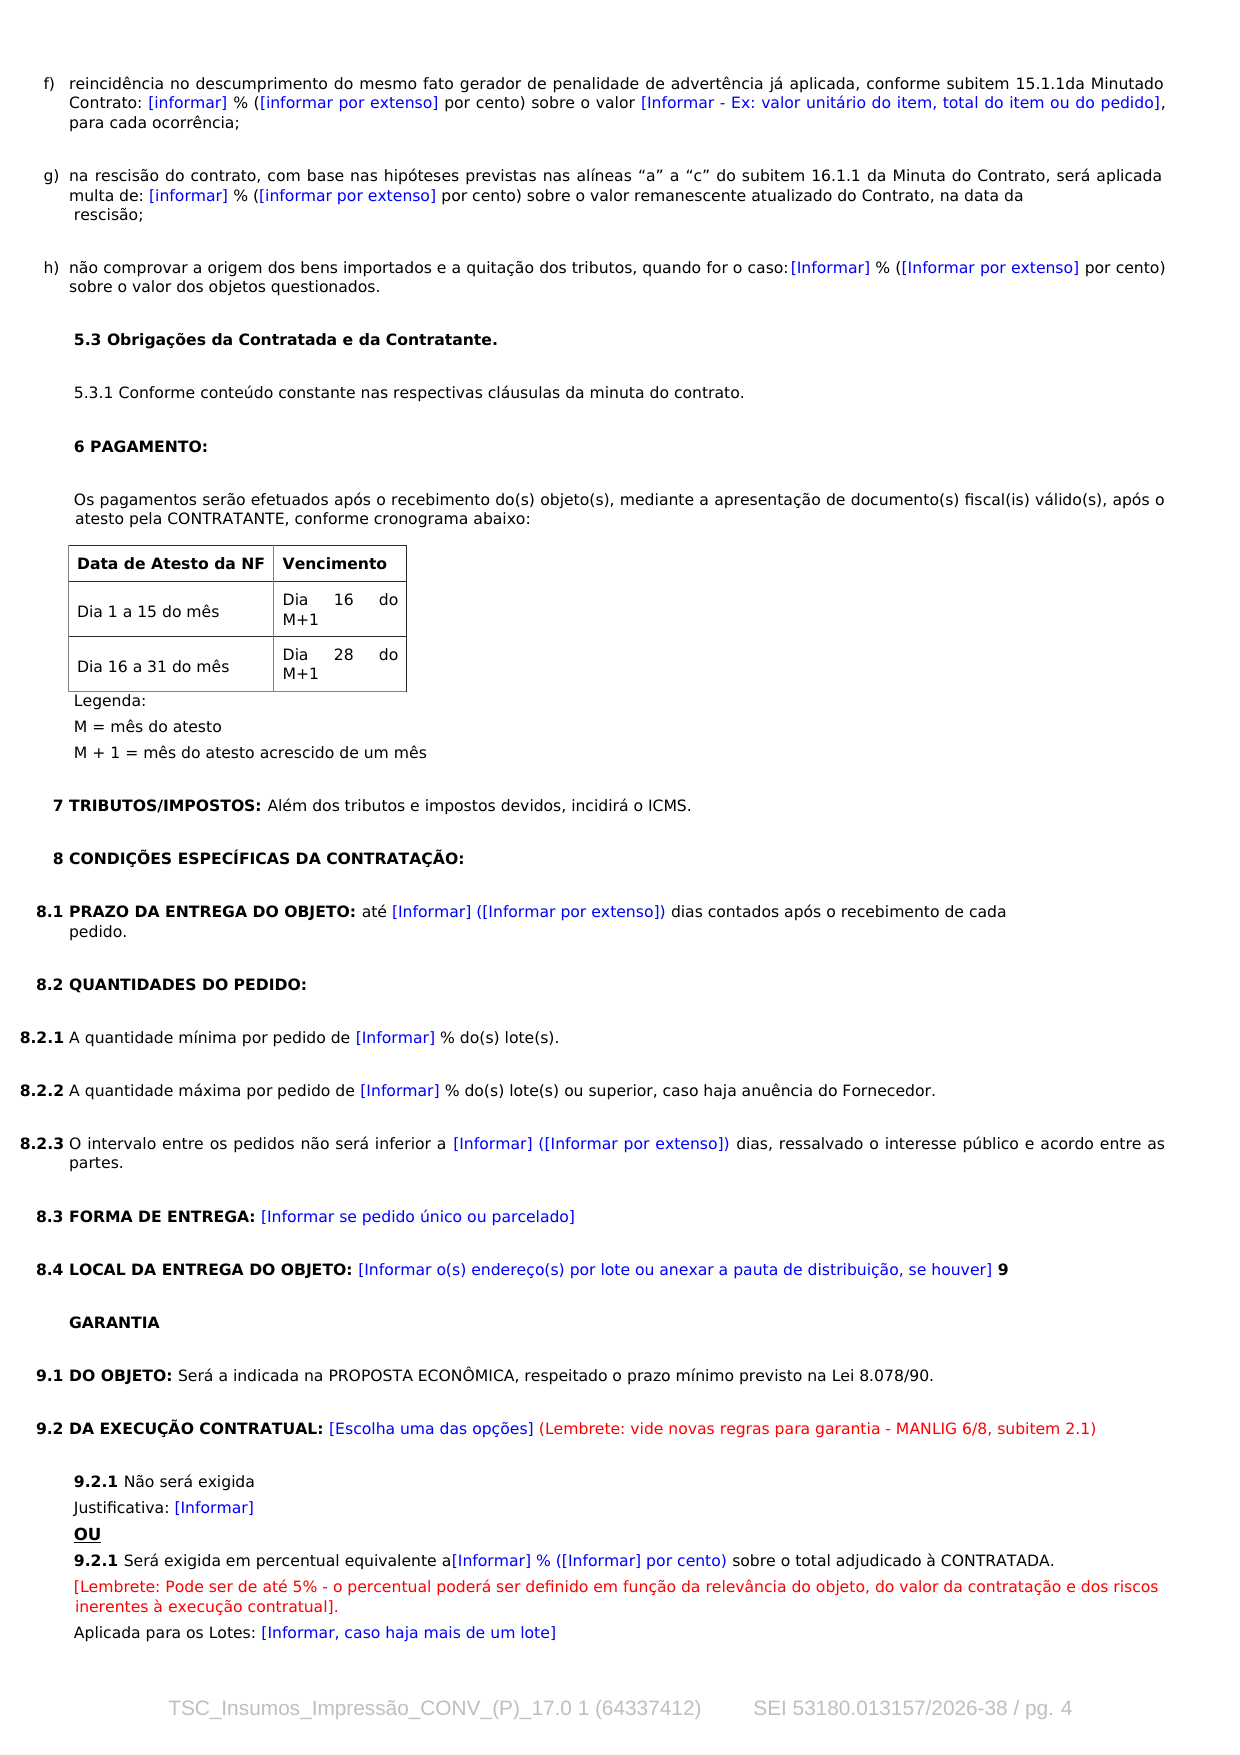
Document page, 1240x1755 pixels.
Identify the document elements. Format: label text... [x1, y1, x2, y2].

list DA EXECUÇÃO CONTRATUAL: [Escolha uma das opções] (Lembrete: vide novas regras para garantia - MANLIG 6/8, subitem 2.1) [36, 1420, 1166, 1438]
text [Lembrete: Pode ser de até 5% - o percentual poderá ser definido em função da relevância do objeto, do valor da contratação e dos riscos inerentes à execução contratual]. [74, 1578, 1185, 1616]
text M = mês do atesto [74, 718, 1166, 736]
text rescisão; [74, 206, 1166, 224]
list A quantidade máxima por pedido de [Informar] % do(s) lote(s) ou superior, caso haja anuência do Fornecedor. [19, 1082, 1166, 1100]
subtitle OU [73, 1525, 1185, 1545]
text Os pagamentos serão efetuados após o recebimento do(s) objeto(s), mediante a apresentação de documento(s) fiscal(is) válido(s), após o atesto pela CONTRATANTE, conforme cronograma abaixo: [74, 491, 1166, 528]
table_cell Dia 28 do M+1 [274, 637, 406, 691]
list LOCAL DA ENTREGA DO OBJETO: [Informar o(s) endereço(s) por lote ou anexar a pauta de distribuição, se houver] 9 GARANTIA [36, 1261, 1042, 1332]
text Justificativa: [Informar] [74, 1499, 1166, 1517]
text 9.2.1 Será exigida em percentual equivalente a[Informar] % ([Informar] por cento) sobre o total adjudicado à CONTRATADA. [74, 1552, 1166, 1570]
text 9.2.1 Não será exigida [74, 1473, 1166, 1491]
list O intervalo entre os pedidos não será inferior a [Informar] ([Informar por extenso]) dias, ressalvado o interesse público e acordo entre as partes. [19, 1135, 1166, 1173]
text Aplicada para os Lotes: [Informar, caso haja mais de um lote] [74, 1624, 1042, 1642]
text 5.3.1 Conforme conteúdo constante nas respectivas cláusulas da minuta do contrato. [74, 384, 1166, 403]
text 6 PAGAMENTO: [74, 437, 1185, 456]
text Legenda: [74, 692, 1166, 710]
table_cell Dia 1 a 15 do mês [69, 582, 273, 636]
list A quantidade mínima por pedido de [Informar] % do(s) lote(s). [19, 1029, 1166, 1047]
table_header Data de Atesto da NF [69, 546, 273, 581]
text 5.3 Obrigações da Contratada e da Contratante. [74, 331, 1185, 349]
list reincidência no descumprimento do mesmo fato gerador de penalidade de advertência já aplicada, conforme subitem 15.1.1da Minutado Contrato: [informar] % ([informar por extenso] por cento) sobre o valor [Informar - Ex: valor unitário do item, total do item ou do pedido], para cada ocorrência; [43, 75, 1166, 132]
list na rescisão do contrato, com base nas hipóteses previstas nas alíneas “a” a “c” do subitem 16.1.1 da Minuta do Contrato, será aplicada multa de: [informar] % ([informar por extenso] por cento) sobre o valor remanescente atualizado do Contrato, na data da [43, 167, 1166, 205]
table_header Vencimento [274, 546, 406, 581]
table_cell Dia 16 do M+1 [274, 582, 406, 636]
list DO OBJETO: Será a indicada na PROPOSTA ECONÔMICA, respeitado o prazo mínimo previsto na Lei 8.078/90. [36, 1367, 1166, 1385]
list FORMA DE ENTREGA: [Informar se pedido único ou parcelado] [36, 1207, 1042, 1226]
text M + 1 = mês do atesto acrescido de um mês [74, 744, 1166, 762]
list CONDIÇÕES ESPECÍFICAS DA CONTRATAÇÃO: [53, 850, 1166, 868]
list QUANTIDADES DO PEDIDO: [36, 976, 1042, 994]
table_cell Dia 16 a 31 do mês [69, 637, 273, 691]
list não comprovar a origem dos bens importados e a quitação dos tributos, quando for o caso:[Informar] % ([Informar por extenso] por cento) sobre o valor dos objetos questionados. [43, 259, 1166, 297]
list PRAZO DA ENTREGA DO OBJETO: até [Informar] ([Informar por extenso]) dias contados após o recebimento de cada pedido. [36, 903, 1042, 941]
list TRIBUTOS/IMPOSTOS: Além dos tributos e impostos devidos, incidirá o ICMS. [53, 797, 1166, 815]
